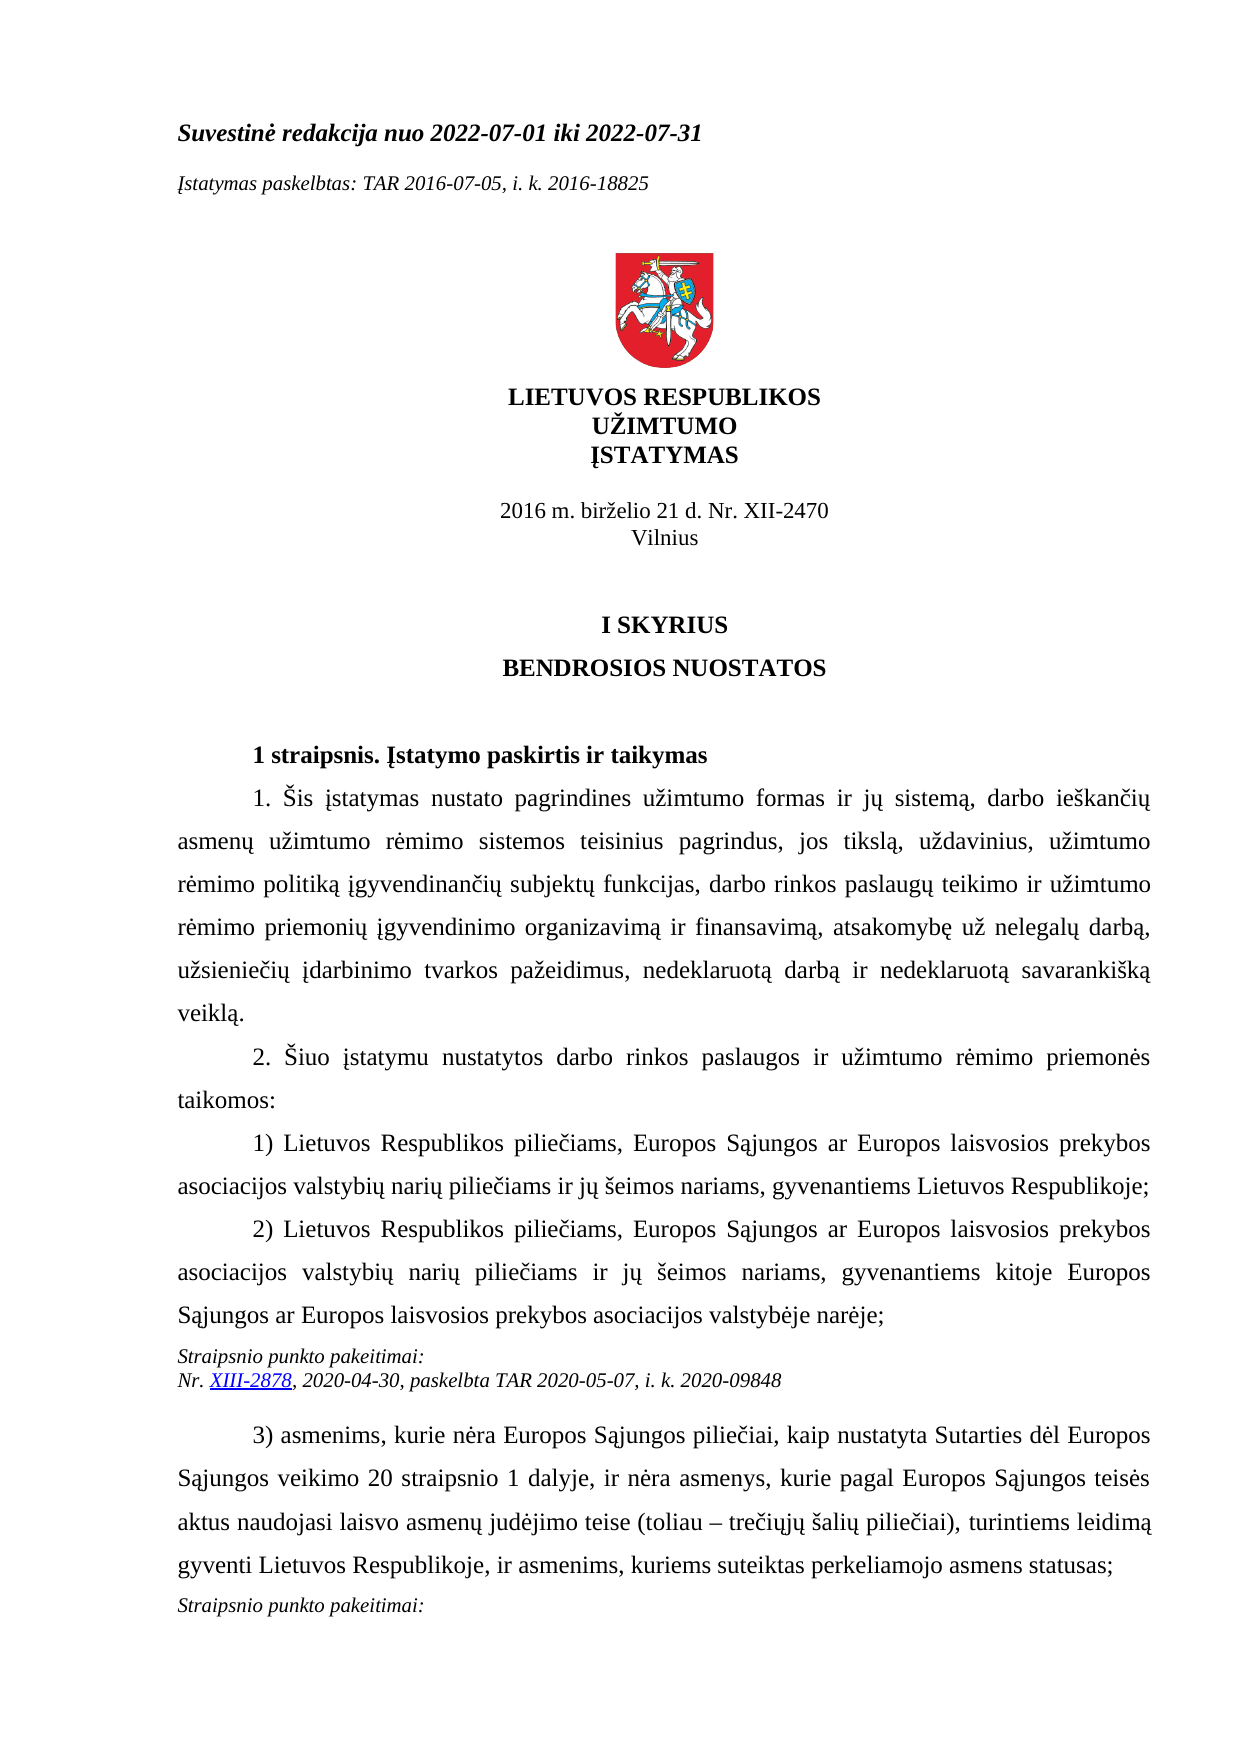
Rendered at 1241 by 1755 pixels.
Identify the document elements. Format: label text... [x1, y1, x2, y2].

text Straipsnio punkto pakeitimai: [177, 1343, 1152, 1368]
text Nr. XIII-2878, 2020-04-30, paskelbta TAR 2020-05-07, i. k. 2020-09848 [177, 1368, 1152, 1392]
text 2) Lietuvos Respublikos piliečiams, Europos Sąjungos ar Europos laisvosios prekybos asociacijos valstybių narių piliečiams ir jų šeimos nariams, gyvenantiems kitoje Europos Sąjungos ar Europos laisvosios prekybos asociacijos valstybėje narėje; [177, 1214, 1152, 1329]
text Vilnius [177, 524, 1152, 550]
text Įstatymas paskelbtas: TAR 2016-07-05, i. k. 2016-18825 [177, 171, 1152, 195]
text 1) Lietuvos Respublikos piliečiams, Europos Sąjungos ar Europos laisvosios prekybos asociacijos valstybių narių piliečiams ir jų šeimos nariams, gyvenantiems Lietuvos Respublikoje; [177, 1128, 1152, 1200]
text Straipsnio punkto pakeitimai: [177, 1593, 1152, 1617]
text 1 straipsnis. Įstatymo paskirtis ir taikymas [177, 740, 1152, 768]
text 2. Šiuo įstatymu nustatytos darbo rinkos paslaugos ir užimtumo rėmimo priemonės taikomos: [177, 1042, 1152, 1113]
text 2016 m. birželio 21 d. Nr. XII-2470 [177, 497, 1152, 524]
text Suvestinė redakcija nuo 2022-07-01 iki 2022-07-31 [177, 118, 1152, 147]
text LIETUVOS RESPUBLIKOS [177, 382, 1152, 411]
text BENDROSIOS NUOSTATOS [177, 653, 1152, 682]
text UŽIMTUMO [177, 411, 1152, 440]
text I SKYRIUS [177, 610, 1152, 639]
text 3) asmenims, kurie nėra Europos Sąjungos piliečiai, kaip nustatyta Sutarties dėl Europos Sąjungos veikimo 20 straipsnio 1 dalyje, ir nėra asmenys, kurie pagal Europos Sąjungos teisės aktus naudojasi laisvo asmenų judėjimo teise (toliau – trečiųjų šalių piliečiai), turintiems leidimą gyventi Lietuvos Respublikoje, ir asmenims, kuriems suteiktas perkeliamojo asmens statusas; [177, 1420, 1152, 1578]
text 1. Šis įstatymas nustato pagrindines užimtumo formas ir jų sistemą, darbo ieškančių asmenų užimtumo rėmimo sistemos teisinius pagrindus, jos tikslą, uždavinius, užimtumo rėmimo politiką įgyvendinančių subjektų funkcijas, darbo rinkos paslaugų teikimo ir užimtumo rėmimo priemonių įgyvendinimo organizavimą ir finansavimą, atsakomybę už nelegalų darbą, užsieniečių įdarbinimo tvarkos pažeidimus, nedeklaruotą darbą ir nedeklaruotą savarankišką veiklą. [177, 783, 1152, 1027]
text ĮSTATYMAS [177, 440, 1152, 468]
